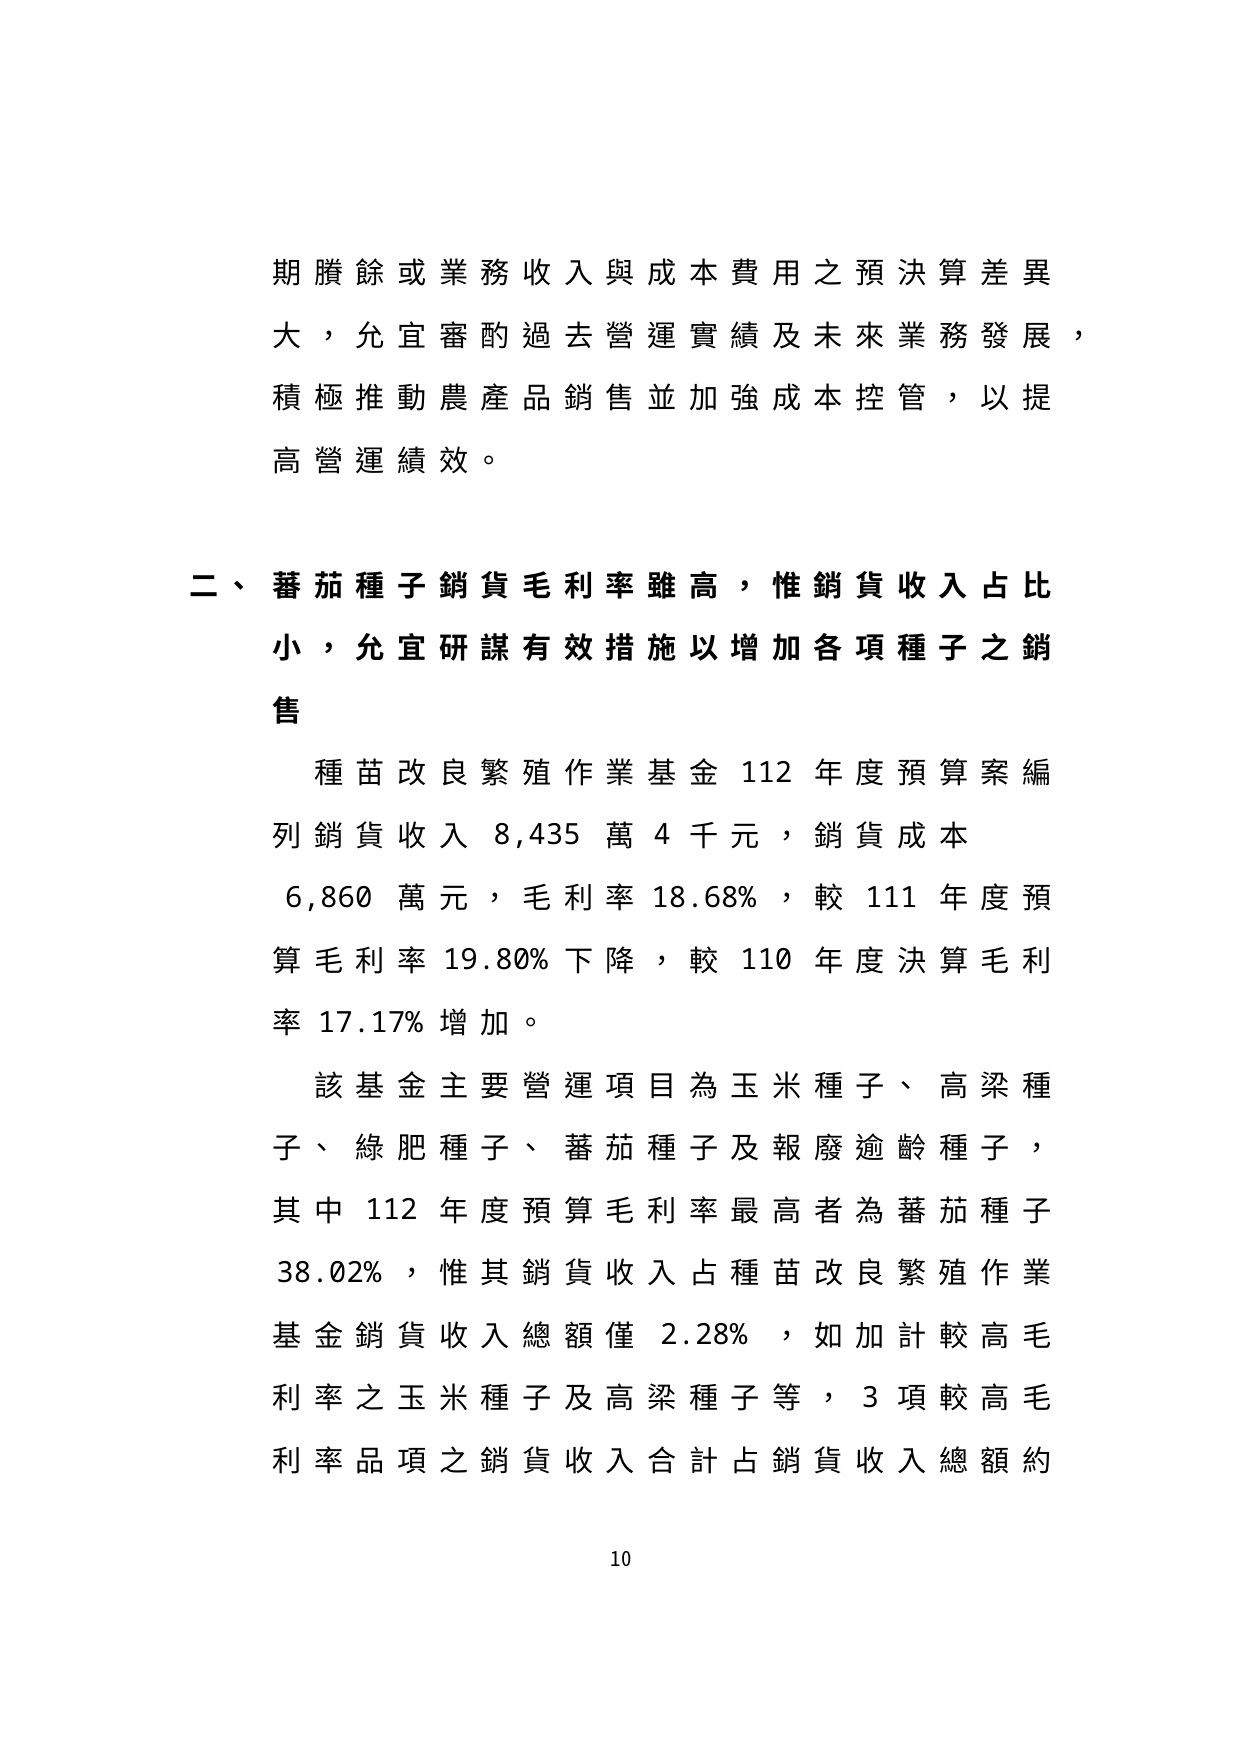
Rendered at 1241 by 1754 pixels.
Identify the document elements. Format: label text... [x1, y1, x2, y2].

text 二、蕃茄種子銷貨毛利率雖高，惟銷貨收入占比小，允宜研謀有效措施以增加各項種子之銷售 [183, 542, 1058, 729]
text 綜上，種苗改良繁殖作業基金鑒於近年本期賸餘或業務收入與成本費用之預決算差異大，允宜審酌過去營運實績及未來業務發展，積極推動農產品銷售並加強成本控管，以提高營運績效。 [242, 229, 1058, 479]
text 種苗改良繁殖作業基金112年度預算案編列銷貨收入8,435萬4千元，銷貨成本6,860萬元，毛利率18.68%，較111年度預算毛利率19.80%下降，較110年度決算毛利率17.17%增加。 [242, 729, 1058, 1042]
text 該基金主要營運項目為玉米種子、高梁種子、綠肥種子、蕃茄種子及報廢逾齡種子，其中112年度預算毛利率最高者為蕃茄種子38.02%，惟其銷貨收入占種苗改良繁殖作業基金銷貨收入總額僅2.28%，如加計較高毛利率之玉米種子及高梁種子等，3項較高毛利率品項之銷貨收入合計占銷貨收入總額約 [242, 1042, 1058, 1479]
